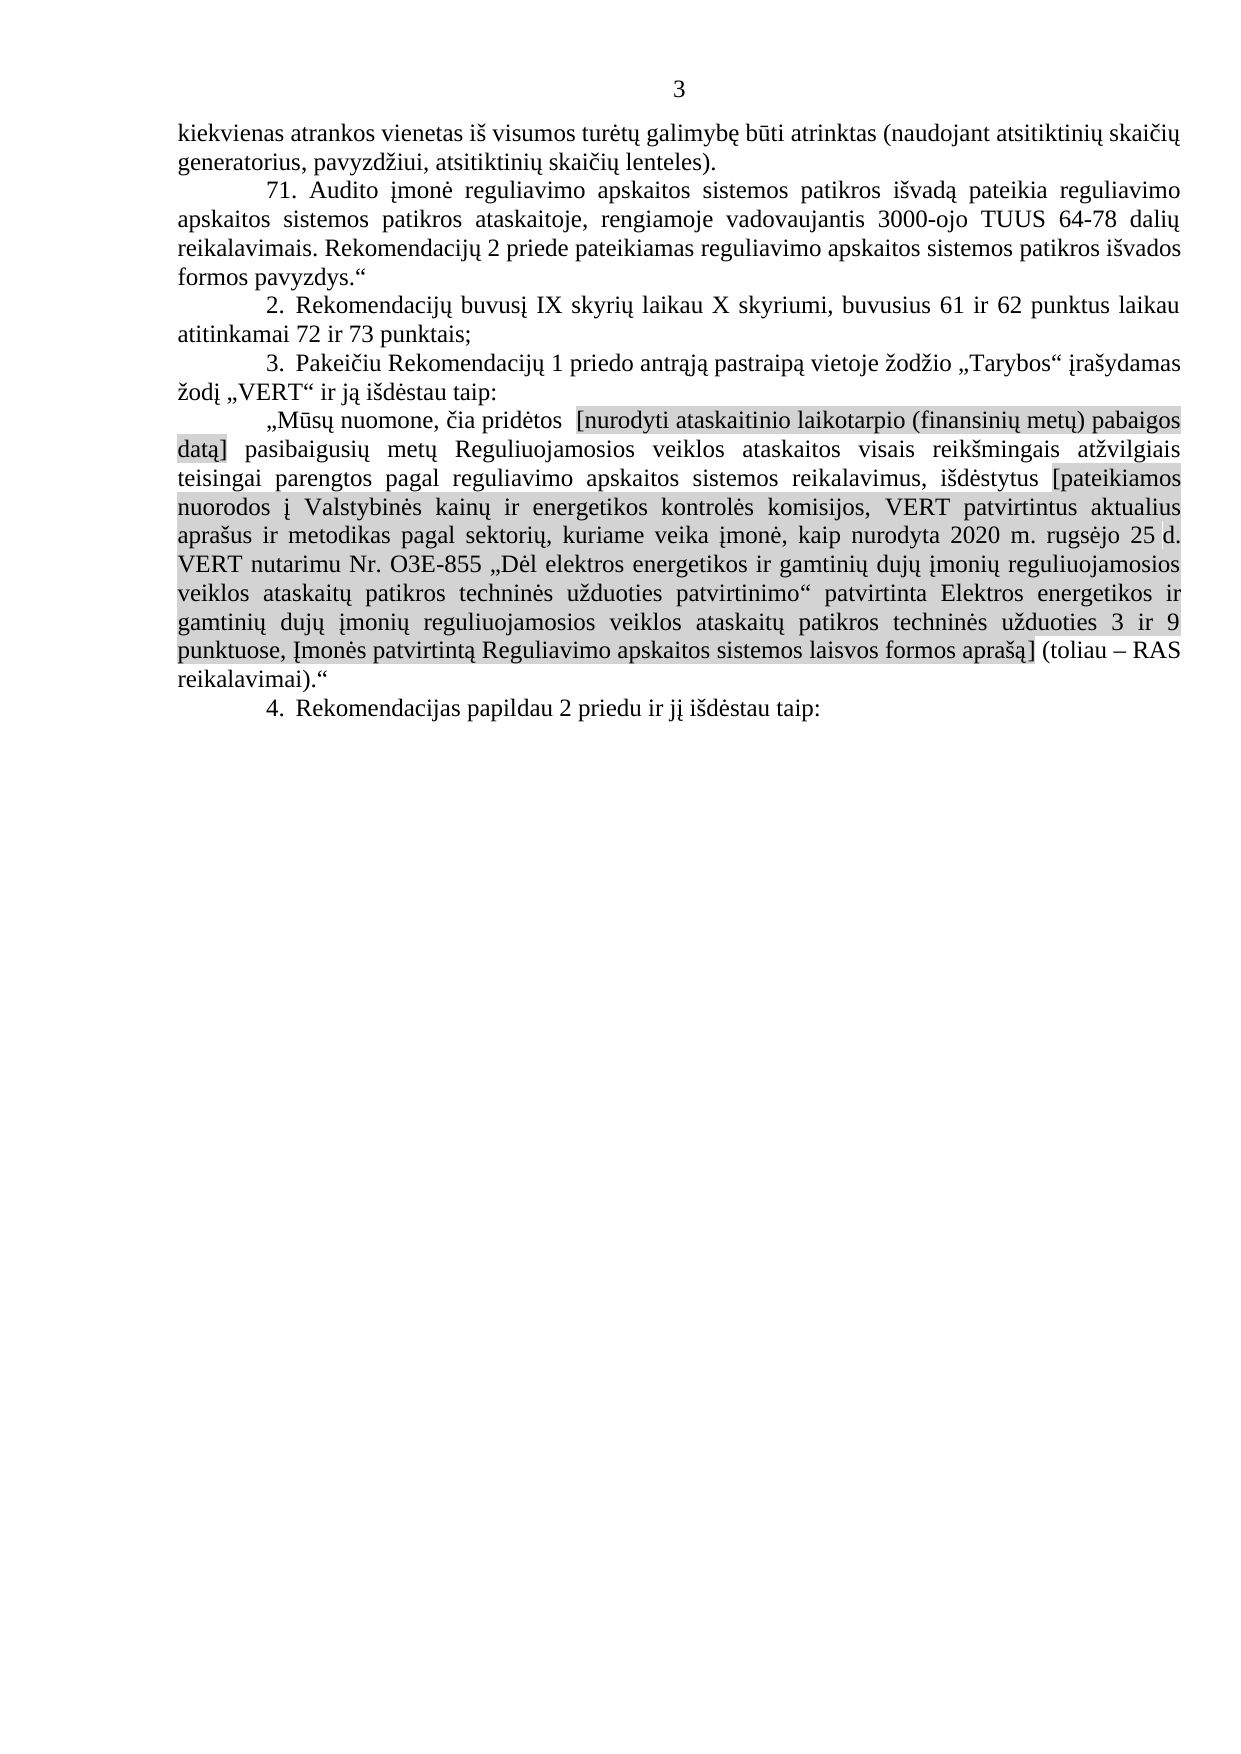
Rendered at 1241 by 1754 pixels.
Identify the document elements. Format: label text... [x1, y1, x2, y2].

text 2. Rekomendacijų buvusį IX skyrių laikau X skyriumi, buvusius 61 ir 62 punktus laikau atitinkamai 72 ir 73 punktais; [177, 291, 1181, 348]
text 4. Rekomendacijas papildau 2 priedu ir jį išdėstau taip: [177, 693, 1181, 722]
text kiekvienas atrankos vienetas iš visumos turėtų galimybę būti atrinktas (naudojant atsitiktinių skaičių generatorius, pavyzdžiui, atsitiktinių skaičių lenteles). [177, 118, 1181, 176]
text 3. Pakeičiu Rekomendacijų 1 priedo antrąją pastraipą vietoje žodžio „Tarybos“ įrašydamas žodį „VERT“ ir ją išdėstau taip: [177, 348, 1181, 406]
text „Mūsų nuomone, čia pridėtos [nurodyti ataskaitinio laikotarpio (finansinių metų) pabaigos datą] pasibaigusių metų Reguliuojamosios veiklos ataskaitos visais reikšmingais atžvilgiais teisingai parengtos pagal reguliavimo apskaitos sistemos reikalavimus, išdėstytus [pateikiamos nuorodos į Valstybinės kainų ir energetikos kontrolės komisijos, VERT patvirtintus aktualius aprašus ir metodikas pagal sektorių, kuriame veika įmonė, kaip nurodyta 2020 m. rugsėjo 25 d. VERT nutarimu Nr. O3E-855 „Dėl elektros energetikos ir gamtinių dujų įmonių reguliuojamosios veiklos ataskaitų patikros techninės užduoties patvirtinimo“ patvirtinta Elektros energetikos ir gamtinių dujų įmonių reguliuojamosios veiklos ataskaitų patikros techninės užduoties 3 ir 9 punktuose, Įmonės patvirtintą Reguliavimo apskaitos sistemos laisvos formos aprašą] (toliau – RAS reikalavimai).“ [177, 406, 1181, 693]
text 71. Audito įmonė reguliavimo apskaitos sistemos patikros išvadą pateikia reguliavimo apskaitos sistemos patikros ataskaitoje, rengiamoje vadovaujantis 3000-ojo TUUS 64-78 dalių reikalavimais. Rekomendacijų 2 priede pateikiamas reguliavimo apskaitos sistemos patikros išvados formos pavyzdys.“ [177, 176, 1181, 291]
